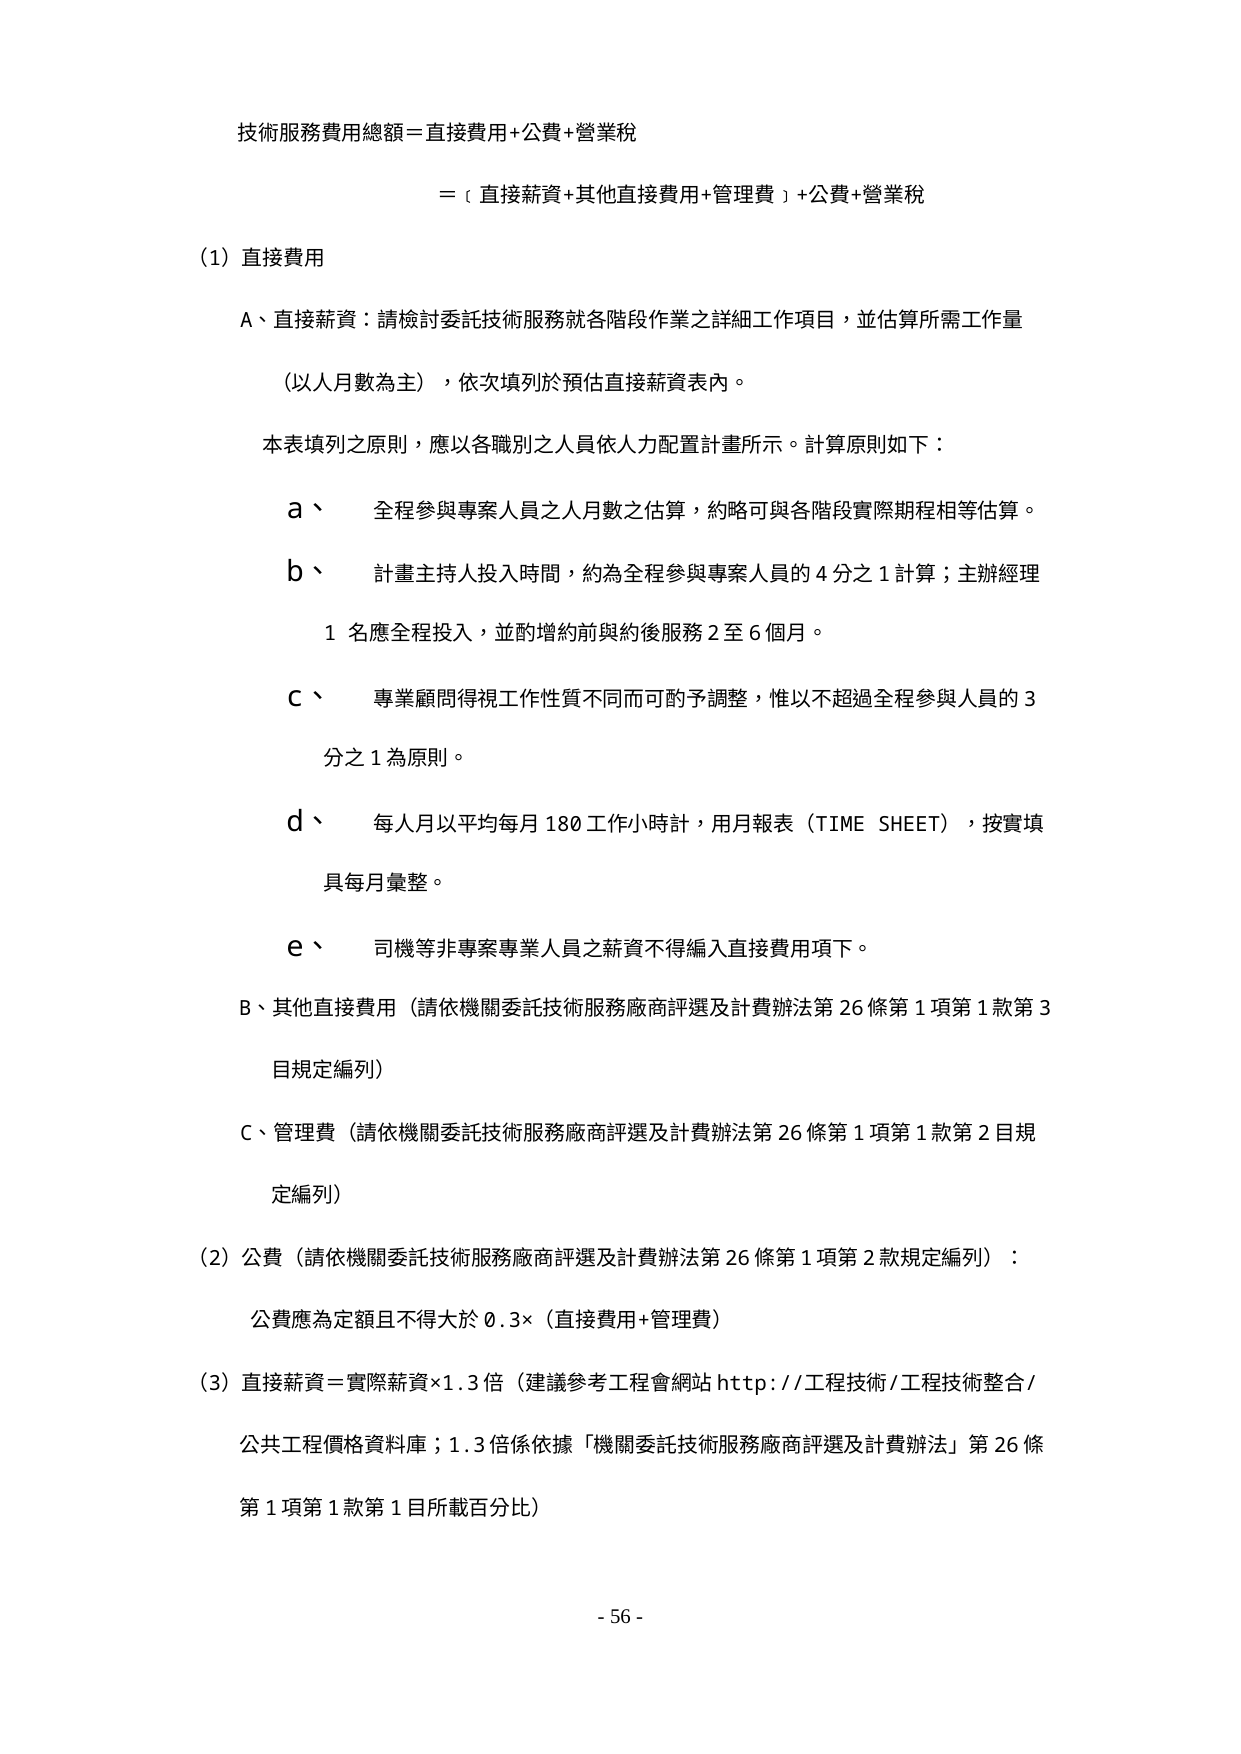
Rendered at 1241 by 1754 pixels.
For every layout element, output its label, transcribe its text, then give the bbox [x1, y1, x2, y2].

text （3）直接薪資＝實際薪資×1.3倍（建議參考工程會網站http://工程技術/工程技術整合/公共工程價格資料庫；1.3倍係依據「機關委託技術服務廠商評選及計費辦法」第26條第1項第1款第1目所載百分比） [187, 1339, 1053, 1527]
list 每人月以平均每月180工作小時計，用月報表（TIME SHEET），按實填具每月彙整。 [286, 777, 1053, 902]
text A、直接薪資：請檢討委託技術服務就各階段作業之詳細工作項目，並估算所需工作量（以人月數為主），依次填列於預估直接薪資表內。 [240, 277, 1053, 402]
text C、管理費（請依機關委託技術服務廠商評選及計費辦法第26條第1項第1款第2目規定編列） [240, 1089, 1053, 1214]
text 技術服務費用總額＝直接費用+公費+營業稅 [187, 89, 1053, 152]
text ＝﹝直接薪資+其他直接費用+管理費﹞+公費+營業稅 [187, 152, 1053, 214]
text （2）公費（請依機關委託技術服務廠商評選及計費辦法第26條第1項第2款規定編列）： [187, 1214, 1053, 1277]
list 司機等非專案專業人員之薪資不得編入直接費用項下。 [286, 902, 1053, 964]
list 全程參與專案人員之人月數之估算，約略可與各階段實際期程相等估算。 [286, 464, 1053, 527]
list 專業顧問得視工作性質不同而可酌予調整，惟以不超過全程參與人員的3分之1為原則。 [286, 652, 1053, 777]
text B、其他直接費用（請依機關委託技術服務廠商評選及計費辦法第26條第1項第1款第3目規定編列） [238, 964, 1053, 1089]
text （1）直接費用 [187, 214, 1053, 277]
text 本表填列之原則，應以各職別之人員依人力配置計畫所示。計算原則如下： [187, 402, 1053, 464]
list 計畫主持人投入時間，約為全程參與專案人員的4分之1計算；主辦經理1 名應全程投入，並酌增約前與約後服務2至6個月。 [286, 527, 1053, 652]
text 公費應為定額且不得大於0.3×（直接費用+管理費） [187, 1277, 1053, 1339]
